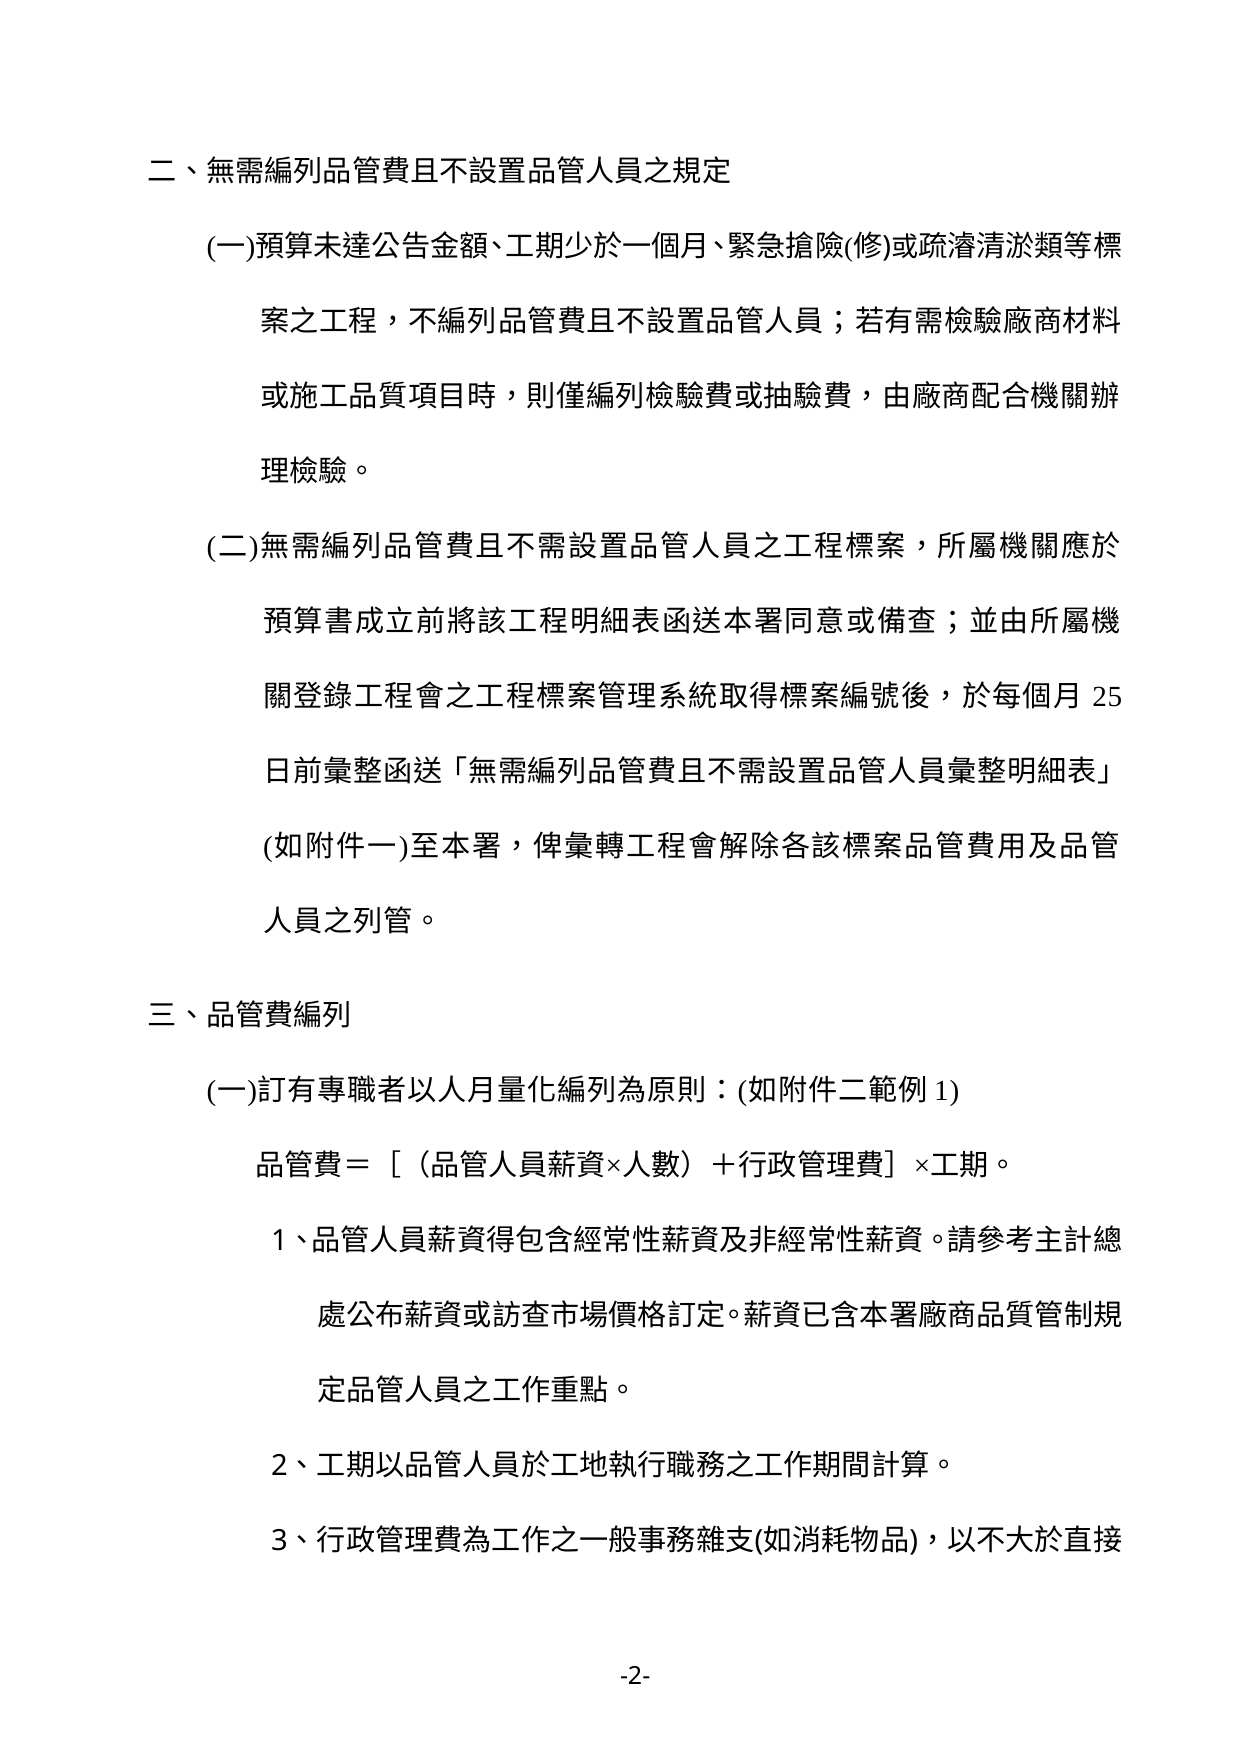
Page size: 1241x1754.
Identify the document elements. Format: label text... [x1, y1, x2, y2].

text 3、行政管理費為工作之一般事務雜支(如消耗物品)，以不大於直接 [271, 1500, 1122, 1575]
text 1、品管人員薪資得包含經常性薪資及非經常性薪資。請參考主計總處公布薪資或訪查市場價格訂定。薪資已含本署廠商品質管制規定品管人員之工作重點。 [271, 1200, 1122, 1425]
text (一)訂有專職者以人月量化編列為原則：(如附件二範例1) [206, 1050, 1122, 1125]
text 品管費＝［（品管人員薪資×人數）＋行政管理費］×工期。 [255, 1125, 1122, 1200]
text 2、工期以品管人員於工地執行職務之工作期間計算。 [271, 1425, 1122, 1500]
text (一)預算未達公告金額、工期少於一個月、緊急搶險(修)或疏濬清淤類等標案之工程，不編列品管費且不設置品管人員；若有需檢驗廠商材料或施工品質項目時，則僅編列檢驗費或抽驗費，由廠商配合機關辦理檢驗。 [206, 206, 1122, 506]
text 三、品管費編列 [148, 975, 1122, 1050]
text (二)無需編列品管費且不需設置品管人員之工程標案，所屬機關應於預算書成立前將該工程明細表函送本署同意或備查；並由所屬機關登錄工程會之工程標案管理系統取得標案編號後，於每個月25日前彙整函送「無需編列品管費且不需設置品管人員彙整明細表」(如附件一)至本署，俾彙轉工程會解除各該標案品管費用及品管人員之列管。 [206, 506, 1122, 956]
text 二、無需編列品管費且不設置品管人員之規定 [148, 131, 1122, 206]
